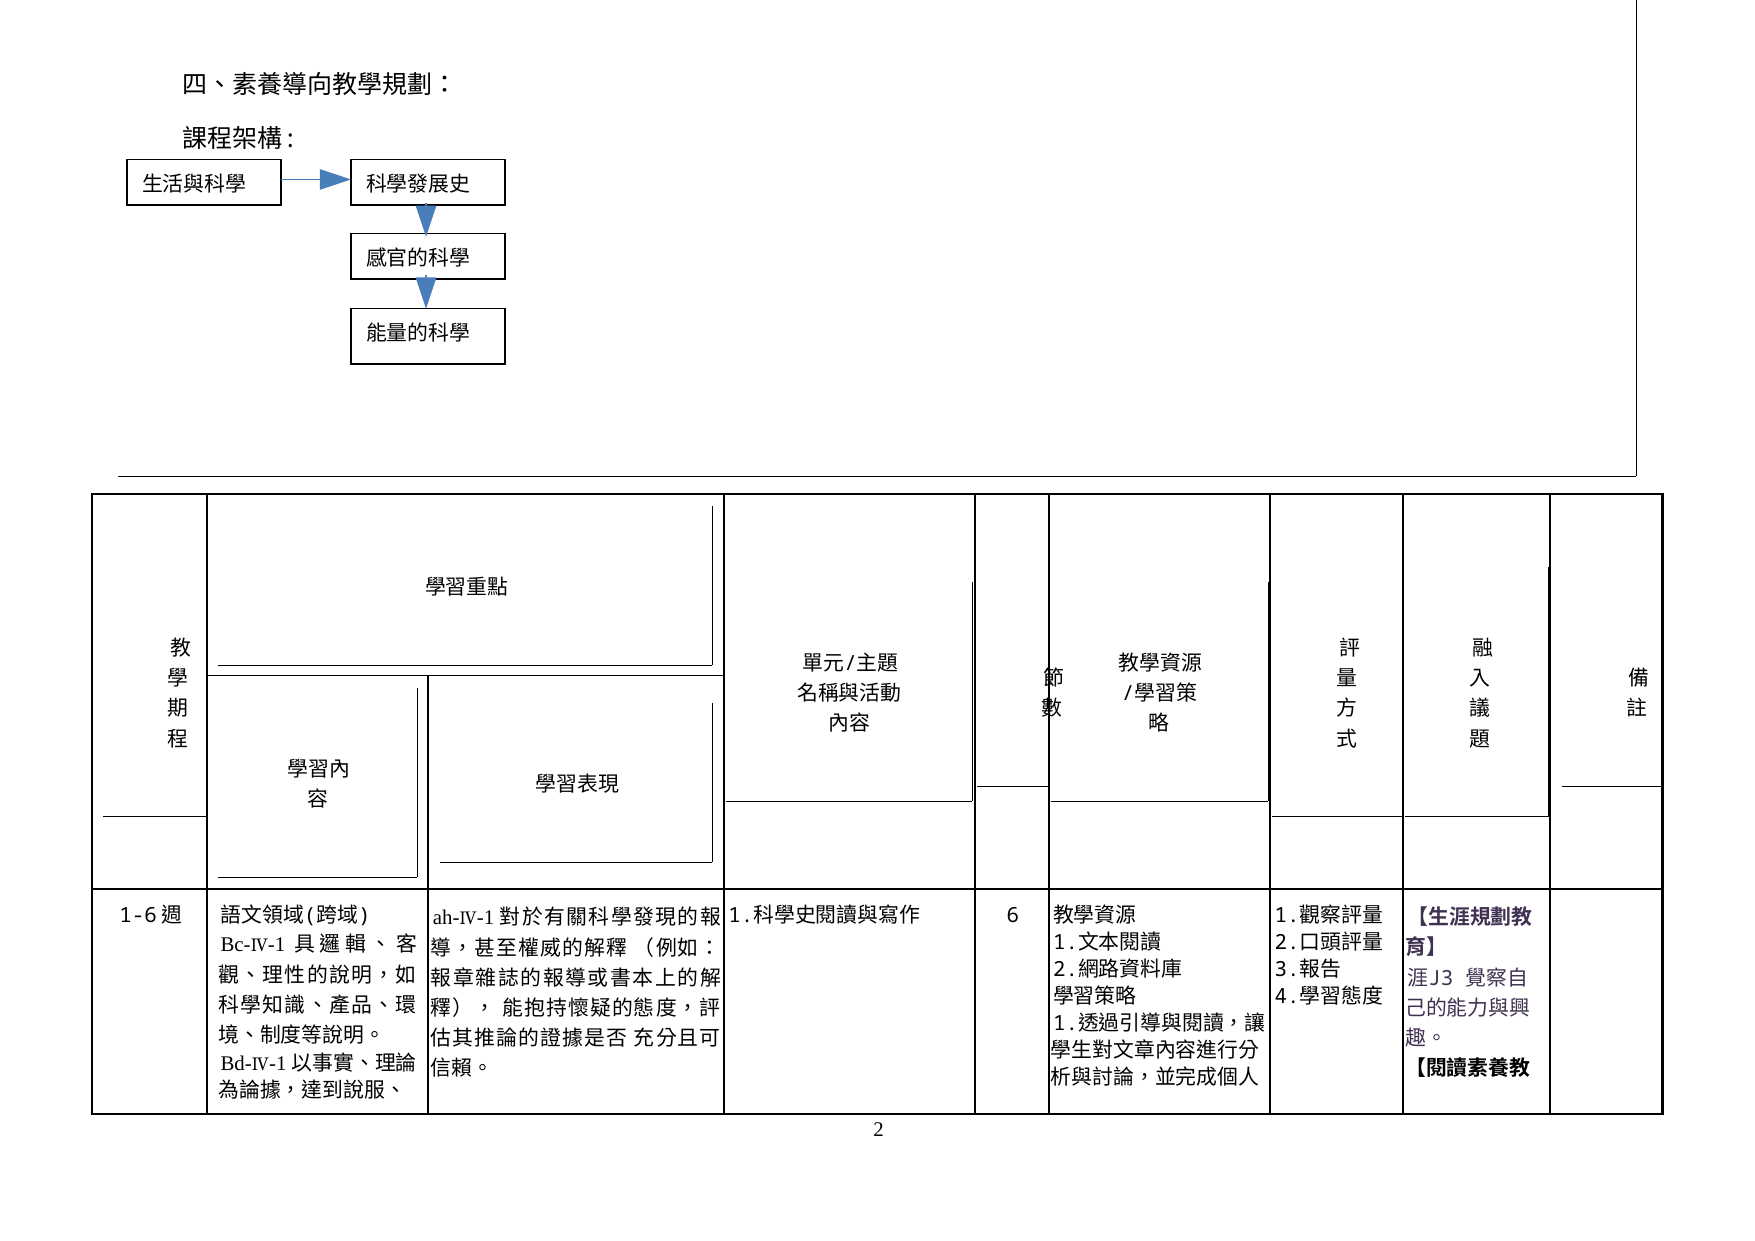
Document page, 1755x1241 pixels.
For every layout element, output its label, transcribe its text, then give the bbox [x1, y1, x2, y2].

table_header 備註 [1551, 495, 1661, 888]
table_cell 學習表現 [429, 676, 723, 888]
table_header 單元/主題名稱與活動內容 [725, 495, 974, 888]
table_cell 1-6週 [93, 890, 206, 1113]
table_header 融入議題 [1404, 495, 1549, 888]
table_header 學習重點 [208, 495, 723, 675]
table_cell ah-Ⅳ-1對於有關科學發現的報導，甚至權威的解釋 （例如：報章雜誌的報導或書本上的解釋）， 能抱持懷疑的態度，評估其推論的證據是否 充分且可信賴。 [429, 890, 723, 1113]
table_cell 1.觀察評量 2.口頭評量 3.報告 4.學習態度 [1271, 890, 1402, 1113]
table_header 教學期程 [93, 495, 206, 888]
table_cell 【生涯規劃教育】 涯J3 覺察自己的能力與興趣。 【閱讀素養教 [1404, 890, 1549, 1113]
table_header 教學資源/學習策略 [1050, 495, 1269, 888]
table_cell 1.科學史閱讀與寫作 [725, 890, 974, 1113]
table_cell 6 [976, 890, 1048, 1113]
table_cell 學習內容 [208, 676, 427, 888]
text 課程架構: [118, 54, 1636, 155]
text 四、素養導向教學規劃： [118, 0, 1636, 54]
table_cell 教學資源 1.文本閱讀 2.網路資料庫 學習策略 1.透過引導與閱讀，讓學生對文章內容進行分析與討論，並完成個人 [1050, 890, 1269, 1113]
table_header 評量方式 [1271, 495, 1402, 888]
table_cell 語文領域(跨域) Bc-Ⅳ-1具邏輯、客觀、理性的說明，如科學知識、產品、環 境、制度等說明。 Bd-Ⅳ-1 以事實、理論為論據，達到說服、 [208, 890, 427, 1113]
table_header 節數 [976, 495, 1048, 888]
table_cell [1551, 890, 1661, 1113]
